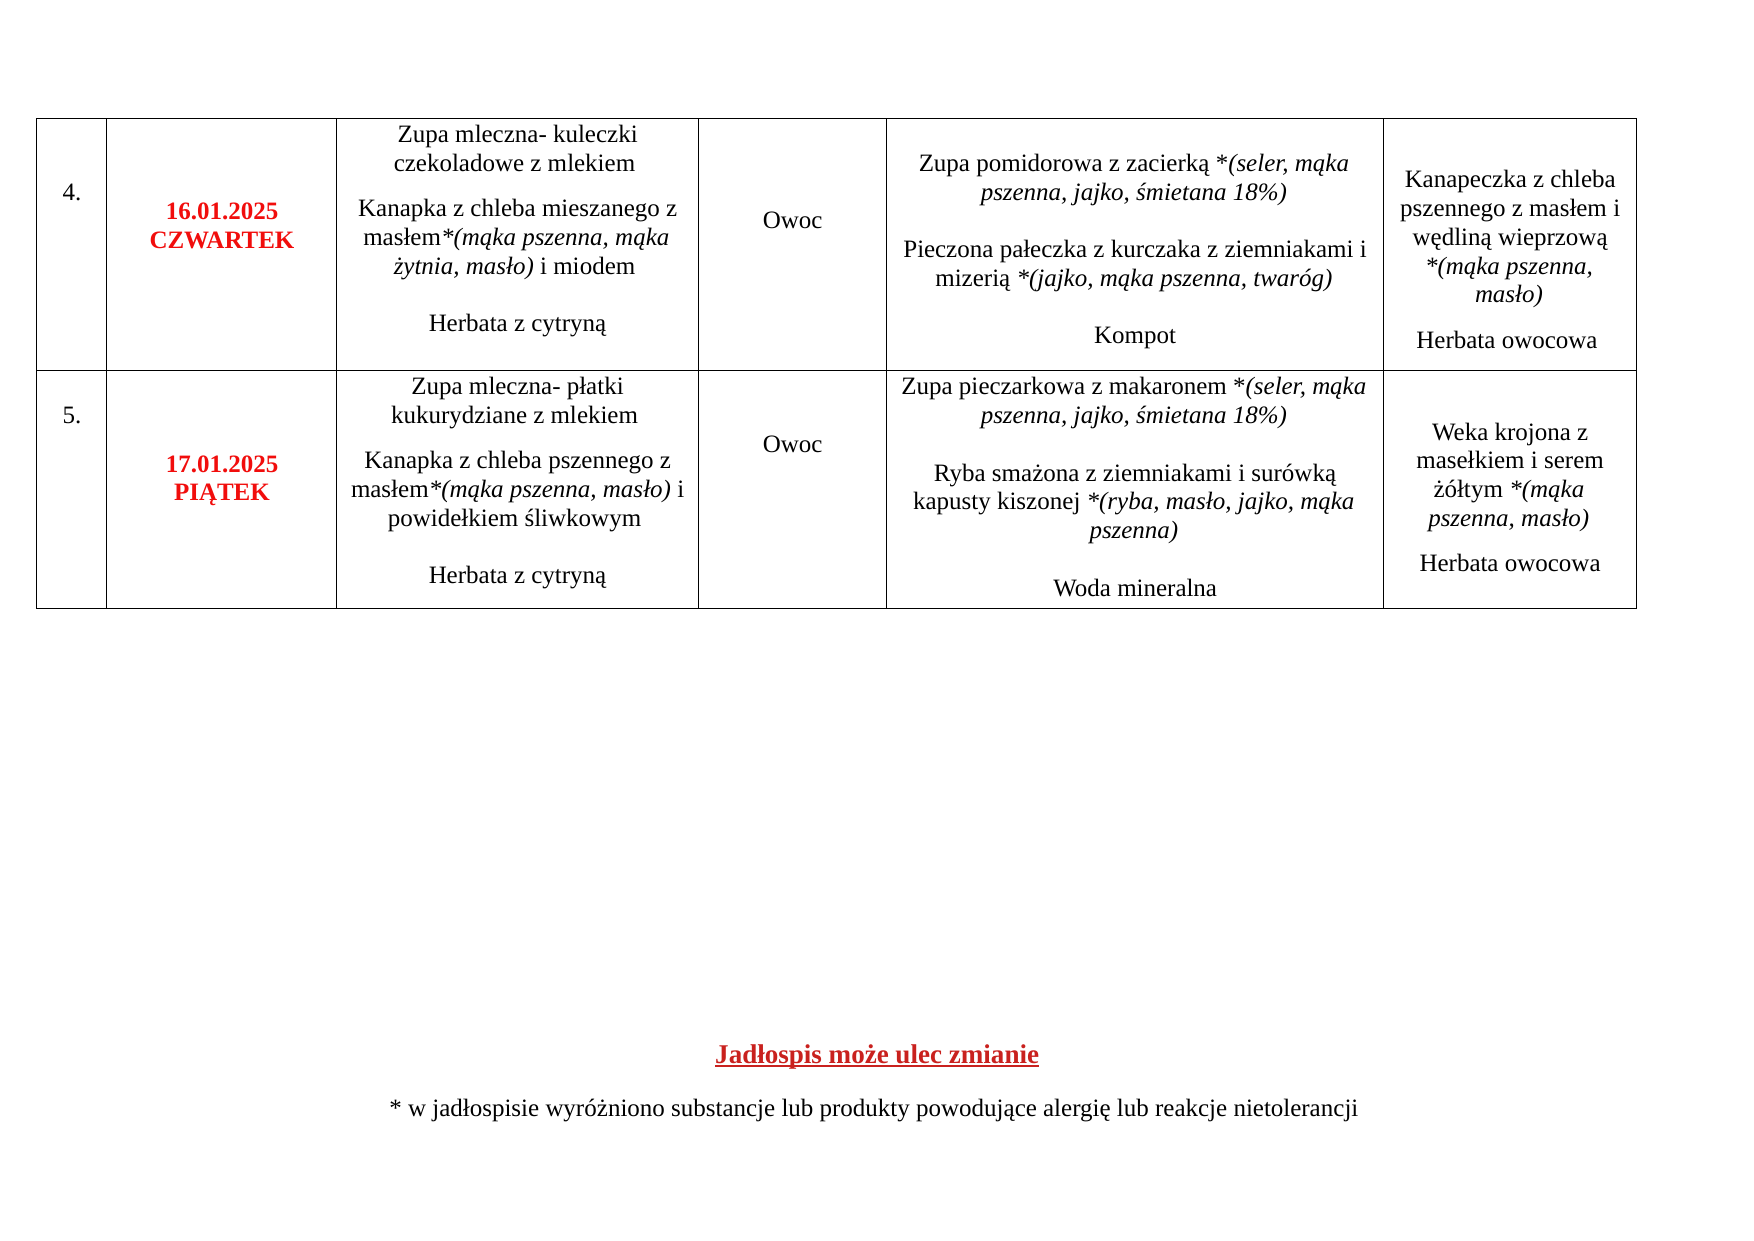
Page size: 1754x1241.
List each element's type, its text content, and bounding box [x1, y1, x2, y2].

table_cell 16.01.2025 CZWARTEK [107, 119, 336, 370]
table_cell Zupa mleczna- kuleczki czekoladowe z mlekiem Kanapka z chleba mieszanego z masłem*(mąka pszenna, mąka żytnia, masło) i miodem Herbata z cytryną [337, 119, 698, 370]
table_cell 5. [37, 371, 106, 608]
table_cell Owoc [699, 119, 886, 370]
table_cell Zupa pomidorowa z zacierką *(seler, mąka pszenna, jajko, śmietana 18%) Pieczona pałeczka z kurczaka z ziemniakami i mizerią *(jajko, mąka pszenna, twaróg) Kompot [887, 119, 1383, 370]
table_cell 17.01.2025 PIĄTEK [107, 371, 336, 608]
table_cell Weka krojona z masełkiem i serem żółtym *(mąka pszenna, masło) Herbata owocowa [1384, 371, 1636, 608]
table_cell Zupa pieczarkowa z makaronem *(seler, mąka pszenna, jajko, śmietana 18%) Ryba smażona z ziemniakami i surówką kapusty kiszonej *(ryba, masło, jajko, mąka pszenna) Woda mineralna [887, 371, 1383, 608]
table_cell Owoc [699, 371, 886, 608]
table_cell Zupa mleczna- płatki kukurydziane z mlekiem Kanapka z chleba pszennego z masłem*(mąka pszenna, masło) i powidełkiem śliwkowym Herbata z cytryną [337, 371, 698, 608]
table_cell 4. [37, 119, 106, 370]
table_cell Kanapeczka z chleba pszennego z masłem i wędliną wieprzową *(mąka pszenna, masło) Herbata owocowa [1384, 119, 1636, 370]
